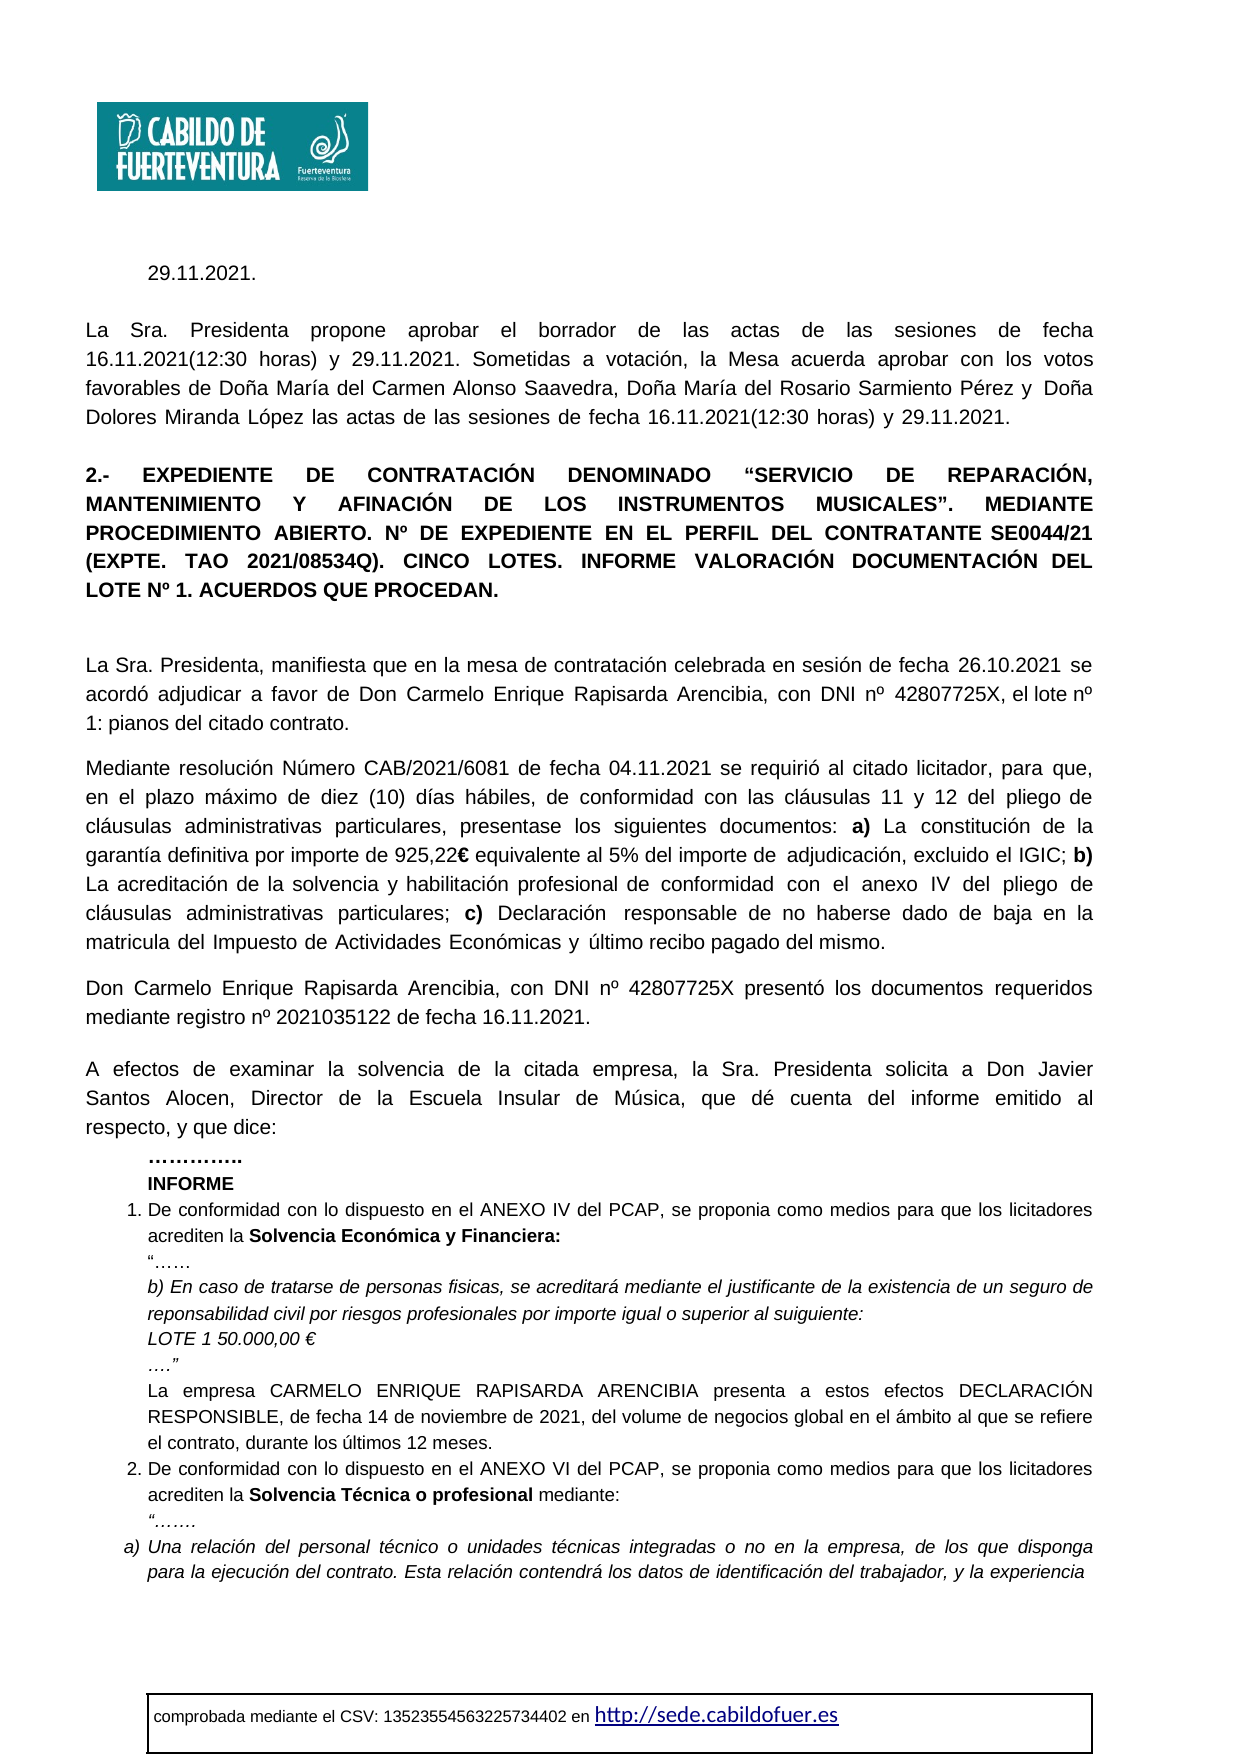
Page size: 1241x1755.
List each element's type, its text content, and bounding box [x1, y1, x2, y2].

list Una relación del personal técnico o unidades técnicas integradas o no en la empresa, de los que disponga para la ejecución del contrato. Esta relación contendrá los datos de identificación del trabajador, y la experiencia [123, 1535, 1093, 1583]
text b) En caso de tratarse de personas fisicas, se acreditará mediante el justificante de la existencia de un seguro de reponsabilidad civil por riesgos profesionales por importe igual o superior al suiguiente: [147, 1276, 1093, 1324]
text ….” [147, 1354, 1107, 1376]
text La Sra. Presidenta propone aprobar el borrador de las actas de las sesiones de fecha 16.11.2021(12:30 horas) y 29.11.2021. Sometidas a votación, la Mesa acuerda aprobar con los votos favorables de Doña María del Carmen Alonso Saavedra, Doña María del Rosario Sarmiento Pérez y Doña Dolores Miranda López las actas de las sesiones de fecha 16.11.2021(12:30 horas) y 29.11.2021. [85, 318, 1093, 429]
text LOTE 1 50.000,00 € [147, 1328, 1107, 1350]
text INFORME [147, 1173, 1107, 1194]
subtitle 2.- EXPEDIENTE DE CONTRATACIÓN DENOMINADO “SERVICIO DE REPARACIÓN, MANTENIMIENTO Y AFINACIÓN DE LOS INSTRUMENTOS MUSICALES”. MEDIANTE PROCEDIMIENTO ABIERTO. Nº DE EXPEDIENTE EN EL PERFIL DEL CONTRATANTE SE0044/21 (EXPTE. TAO 2021/08534Q). CINCO LOTES. INFORME VALORACIÓN DOCUMENTACIÓN DEL LOTE Nº 1. ACUERDOS QUE PROCEDAN. [85, 462, 1093, 602]
list De conformidad con lo dispuesto en el ANEXO VI del PCAP, se proponia como medios para que los licitadores acrediten la Solvencia Técnica o profesional mediante: [127, 1458, 1093, 1505]
text “…… [147, 1251, 1107, 1272]
text A efectos de examinar la solvencia de la citada empresa, la Sra. Presidenta solicita a Don Javier Santos Alocen, Director de la Escuela Insular de Música, que dé cuenta del informe emitido al respecto, y que dice: [85, 1057, 1093, 1139]
text La empresa CARMELO ENRIQUE RAPISARDA ARENCIBIA presenta a estos efectos DECLARACIÓN RESPONSIBLE, de fecha 14 de noviembre de 2021, del volume de negocios global en el ámbito al que se refiere el contrato, durante los últimos 12 meses. [147, 1380, 1093, 1453]
text 29.11.2021. [147, 260, 1107, 284]
text “……. [148, 1509, 1107, 1531]
text La Sra. Presidenta, manifiesta que en la mesa de contratación celebrada en sesión de fecha 26.10.2021 se acordó adjudicar a favor de Don Carmelo Enrique Rapisarda Arencibia, con DNI nº 42807725X, el lote nº 1: pianos del citado contrato. [85, 653, 1093, 734]
text Don Carmelo Enrique Rapisarda Arencibia, con DNI nº 42807725X presentó los documentos requeridos mediante registro nº 2021035122 de fecha 16.11.2021. [85, 976, 1093, 1028]
text Mediante resolución Número CAB/2021/6081 de fecha 04.11.2021 se requirió al citado licitador, para que, en el plazo máximo de diez (10) días hábiles, de conformidad con las cláusulas 11 y 12 del pliego de cláusulas administrativas particulares, presentase los siguientes documentos: a) La constitución de la garantía definitiva por importe de 925,22€ equivalente al 5% del importe de adjudicación, excluido el IGIC; b) La acreditación de la solvencia y habilitación profesional de conformidad con el anexo IV del pliego de cláusulas administrativas particulares; c) Declaración responsable de no haberse dado de baja en la matricula del Impuesto de Actividades Económicas y último recibo pagado del mismo. [85, 756, 1093, 954]
subtitle ………….. [147, 1144, 1107, 1168]
list De conformidad con lo dispuesto en el ANEXO IV del PCAP, se proponia como medios para que los licitadores acrediten la Solvencia Económica y Financiera: [127, 1199, 1093, 1246]
